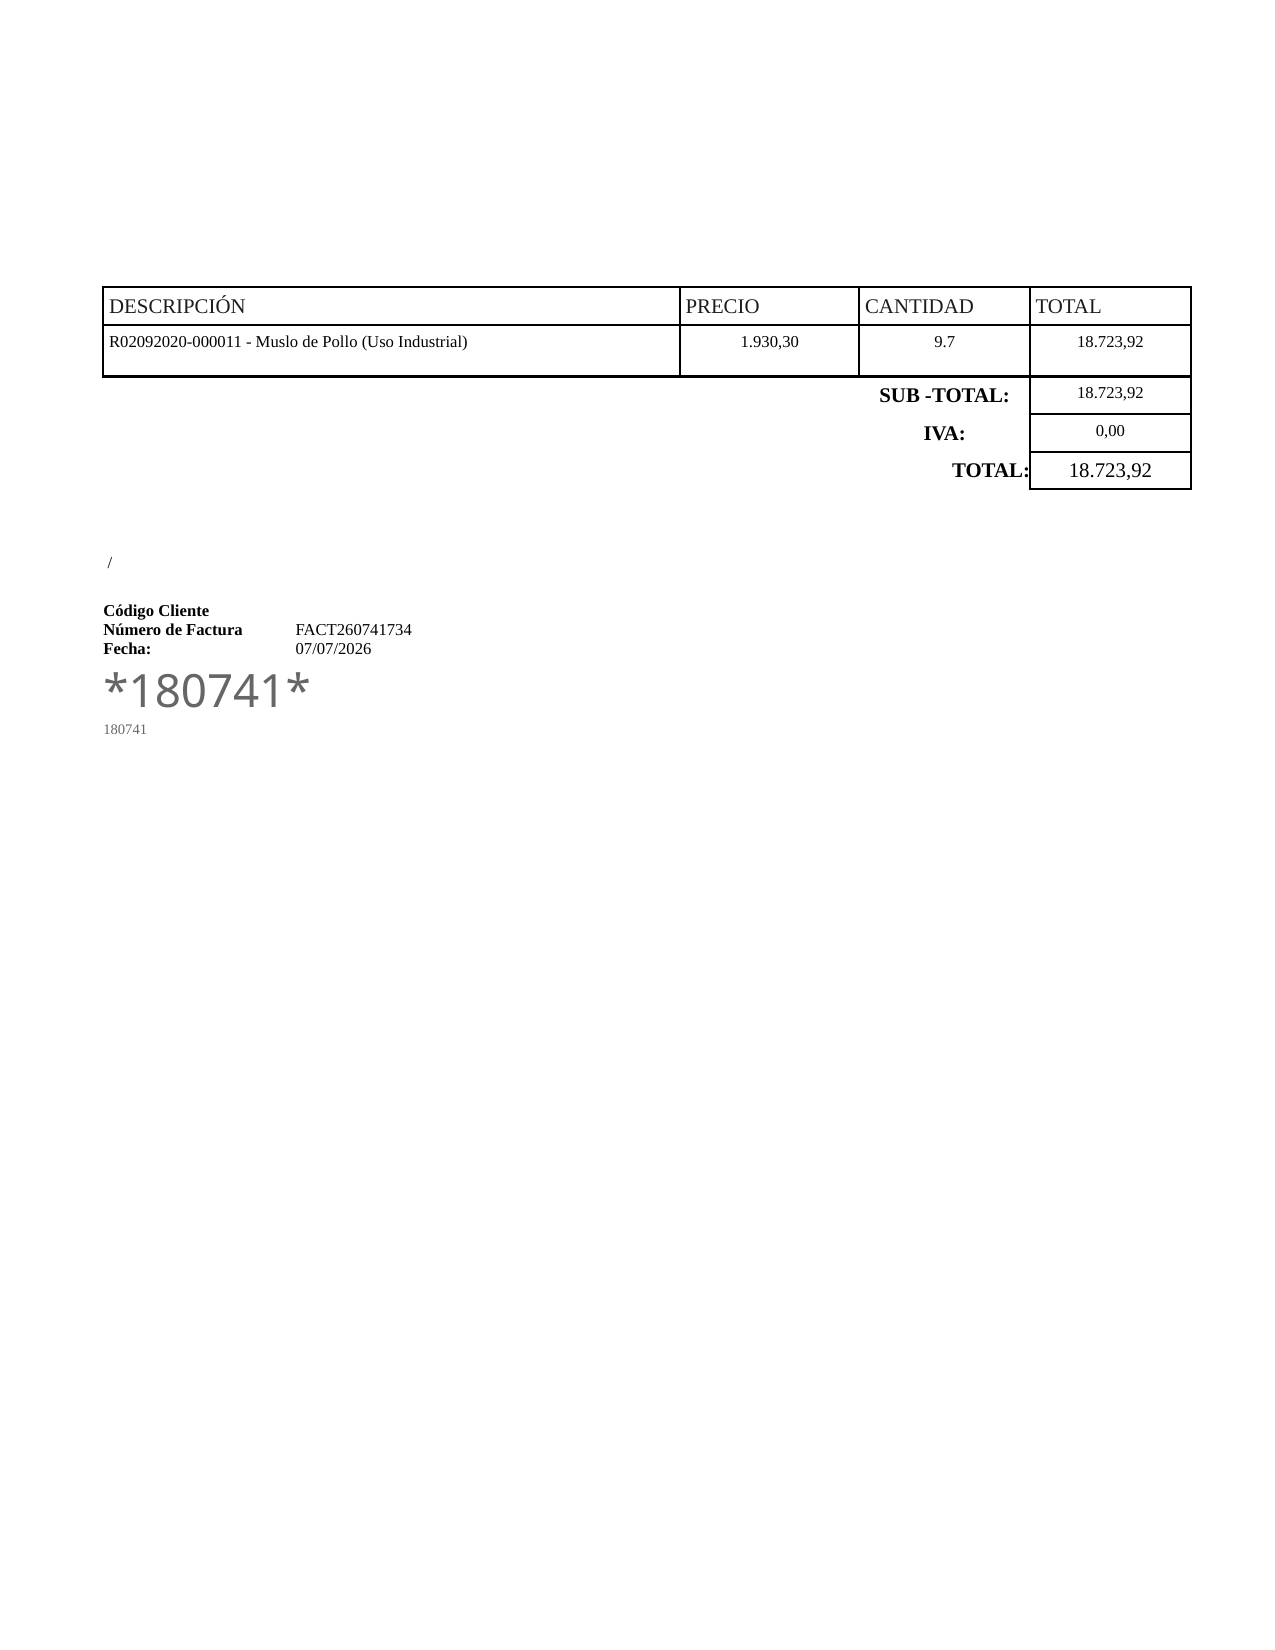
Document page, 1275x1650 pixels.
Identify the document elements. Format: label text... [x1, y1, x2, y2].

table_cell [103, 378, 859, 488]
table_cell 0,00 [1031, 415, 1190, 451]
table_header DESCRIPCIÓN [104, 288, 679, 323]
text *180741* [103, 658, 1137, 721]
text 180741 [103, 721, 1137, 737]
table_header Código Cliente [103, 601, 295, 620]
table_header CANTIDAD [860, 288, 1029, 323]
table_cell R02092020-000011 - Muslo de Pollo (Uso Industrial) [104, 326, 679, 375]
table_cell [103, 514, 858, 533]
table_cell 1.930,30 [681, 326, 858, 375]
table_cell [103, 534, 858, 553]
table_cell FACT260741734 [295, 620, 517, 639]
table_header PRECIO [681, 288, 858, 323]
table_cell TOTAL: [859, 451, 1029, 488]
table_cell Fecha: [103, 639, 295, 658]
table_header [103, 490, 858, 514]
table_cell / [103, 553, 858, 572]
table_cell 18.723,92 [1031, 378, 1190, 413]
table_cell IVA: [859, 413, 1029, 451]
table_cell 9.7 [860, 326, 1029, 375]
table_cell 07/07/2026 [295, 639, 517, 658]
table_cell Número de Factura [103, 620, 295, 639]
table_cell 18.723,92 [1031, 453, 1190, 488]
table_header [295, 601, 517, 620]
table_cell SUB -TOTAL: [859, 378, 1029, 413]
table_header TOTAL [1031, 288, 1190, 323]
table_cell 18.723,92 [1031, 326, 1190, 375]
